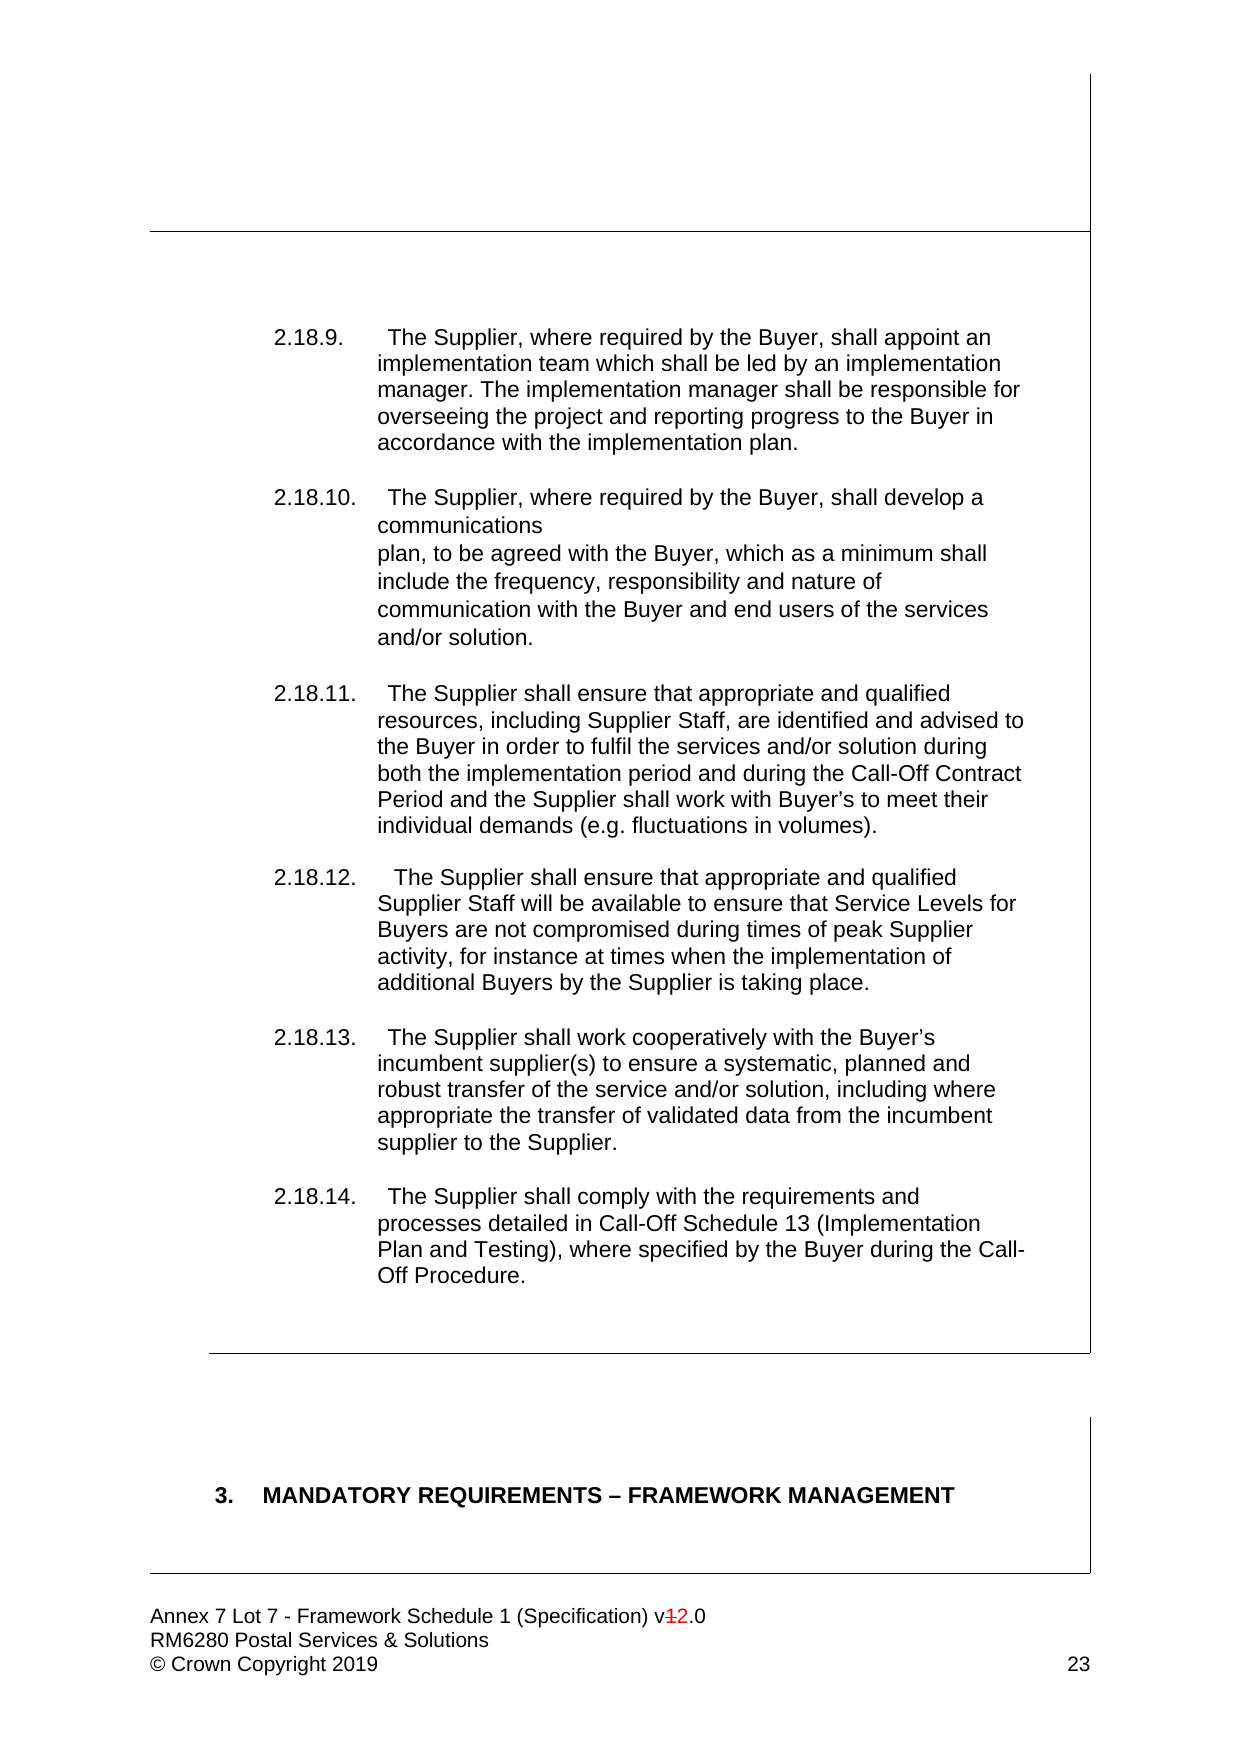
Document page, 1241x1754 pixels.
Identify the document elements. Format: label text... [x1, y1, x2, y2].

list The Supplier, where required by the Buyer, shall develop a communications plan, to be agreed with the Buyer, which as a minimum shall include the frequency, responsibility and nature of communication with the Buyer and end users of the services and/or solution. [209, 419, 1090, 616]
list The Supplier shall comply with the requirements and processes detailed in Call-Off Schedule 13 (Implementation Plan and Testing), where specified by the Buyer during the Call-Off Procedure. [209, 1119, 1090, 1353]
list The Supplier shall ensure that appropriate and qualified resources, including Supplier Staff, are identified and advised to the Buyer in order to fulfil the services and/or solution during both the implementation period and during the Call-Off Contract Period and the Supplier shall work with Buyer’s to meet their individual demands (e.g. fluctuations in volumes). [209, 616, 1090, 799]
list MANDATORY REQUIREMENTS – FRAMEWORK MANAGEMENT [150, 1417, 1090, 1573]
list The Supplier, where required by the Buyer, shall appoint an implementation team which shall be led by an implementation manager. The implementation manager shall be responsible for overseeing the project and reporting progress to the Buyer in accordance with the implementation plan. [209, 259, 1090, 419]
list The Supplier shall work cooperatively with the Buyer’s incumbent supplier(s) to ensure a systematic, planned and robust transfer of the service and/or solution, including where appropriate the transfer of validated data from the incumbent supplier to the Supplier. [209, 959, 1090, 1119]
list The Supplier shall ensure that appropriate and qualified Supplier Staff will be available to ensure that Service Levels for Buyers are not compromised during times of peak Supplier activity, for instance at times when the implementation of additional Buyers by the Supplier is taking place. [209, 799, 1090, 959]
